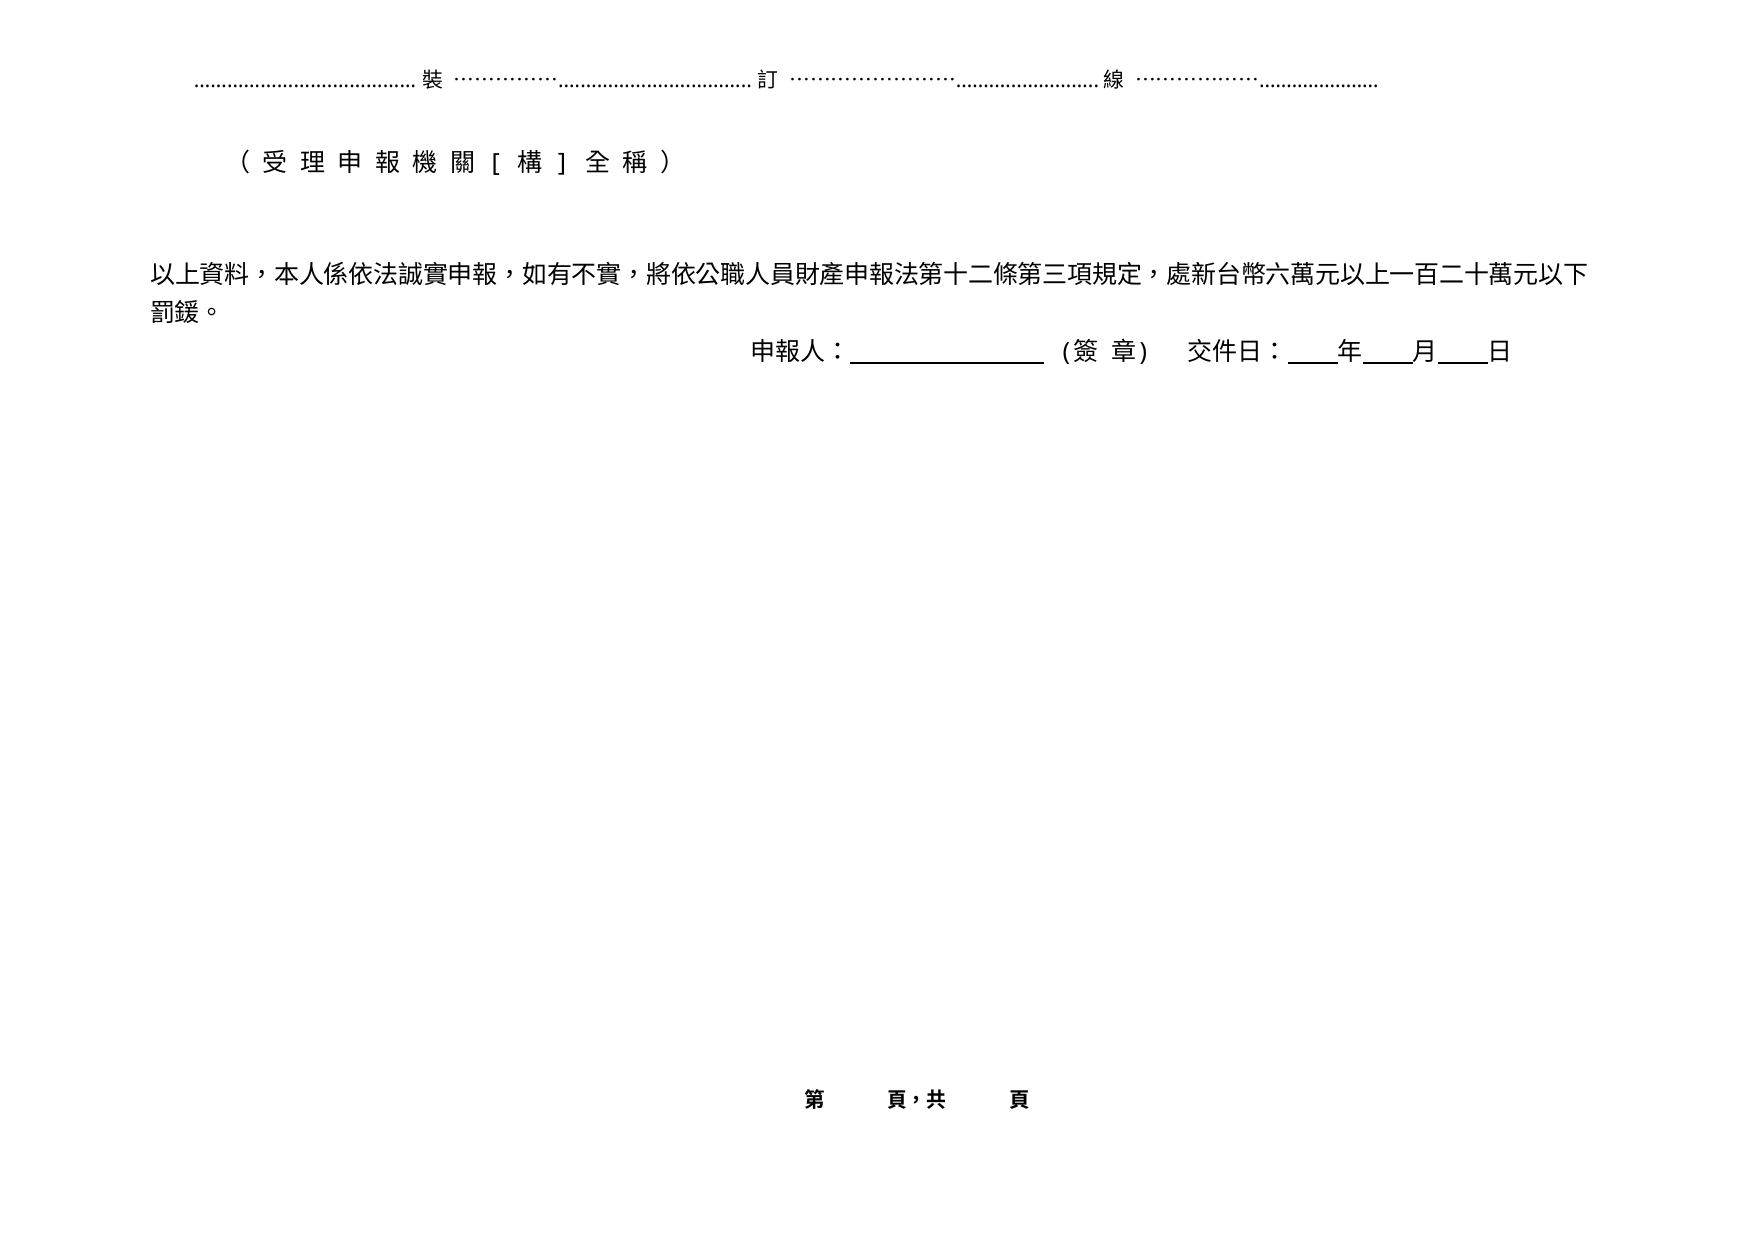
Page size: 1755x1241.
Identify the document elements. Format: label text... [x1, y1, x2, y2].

text （ 受 理 申 報 機 關 [ 構 ] 全 稱 ） [225, 142, 1671, 178]
text 以上資料，本人係依法誠實申報，如有不實，將依公職人員財產申報法第十二條第三項規定，處新台幣六萬元以上一百二十萬元以下罰鍰。 [150, 254, 1600, 329]
text 申報人： (簽 章) 交件日： 年 月 日 [750, 331, 1671, 367]
